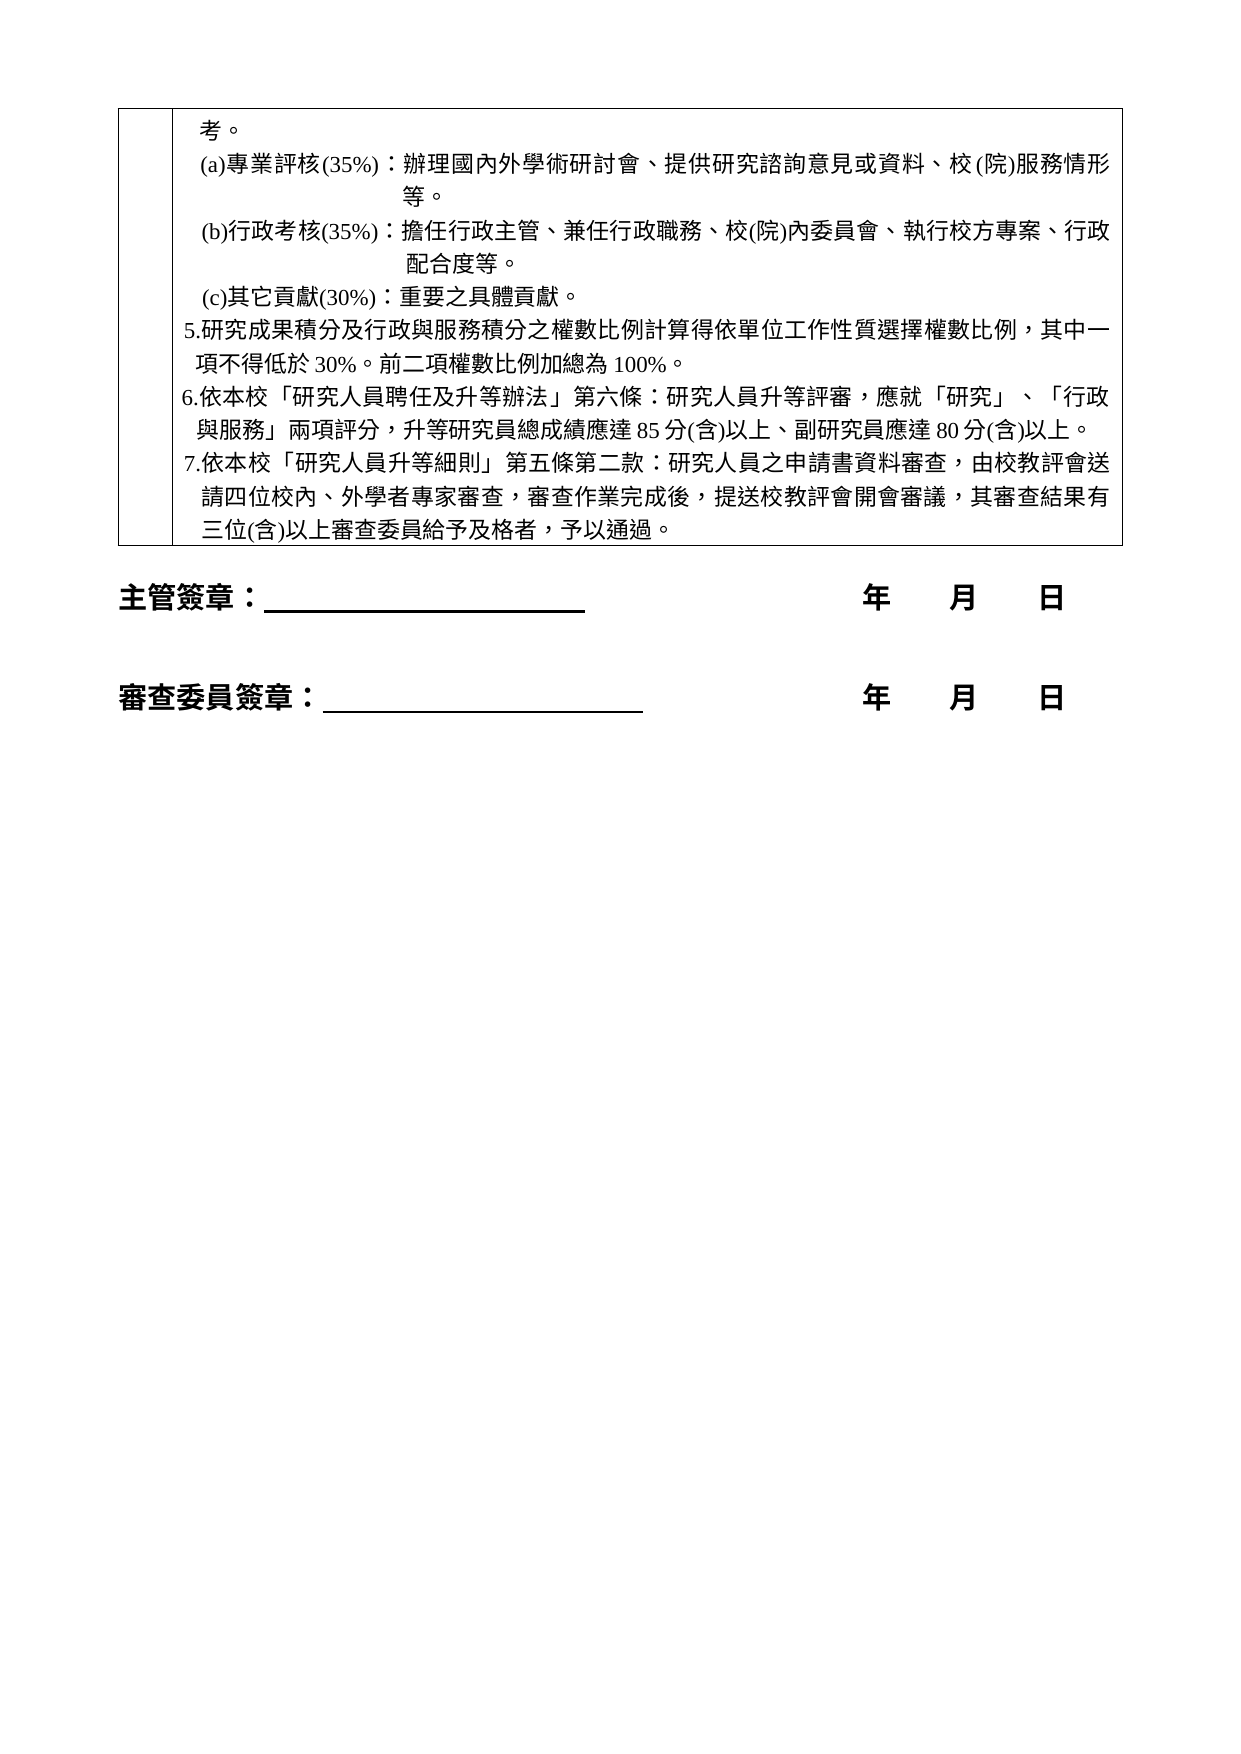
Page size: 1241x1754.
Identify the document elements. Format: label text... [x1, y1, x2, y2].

table_cell [119, 109, 172, 545]
text 主管簽章： 年 月 日 [118, 574, 1122, 616]
text 審查委員簽章： 年 月 日 [118, 675, 1122, 717]
table_cell 考。 (a)專業評核(35%)：辦理國內外學術研討會、提供研究諮詢意見或資料、校(院)服務情形等。 (b)行政考核(35%)：擔任行政主管、兼任行政職務、校(院)內委員會、執行校方專案、行政配合度等。 (c)其它貢獻(30%)：重要之具體貢獻。 5.研究成果積分及行政與服務積分之權數比例計算得依單位工作性質選擇權數比例，其中一項不得低於30%。前二項權數比例加總為100%。 6.依本校「研究人員聘任及升等辦法」第六條：研究人員升等評審，應就「研究」、「行政與服務」兩項評分，升等研究員總成績應達85分(含)以上、副研究員應達80分(含)以上。 7.依本校「研究人員升等細則」第五條第二款：研究人員之申請書資料審查，由校教評會送請四位校內、外學者專家審查，審查作業完成後，提送校教評會開會審議，其審查結果有三位(含)以上審查委員給予及格者，予以通過。 [173, 109, 1122, 545]
